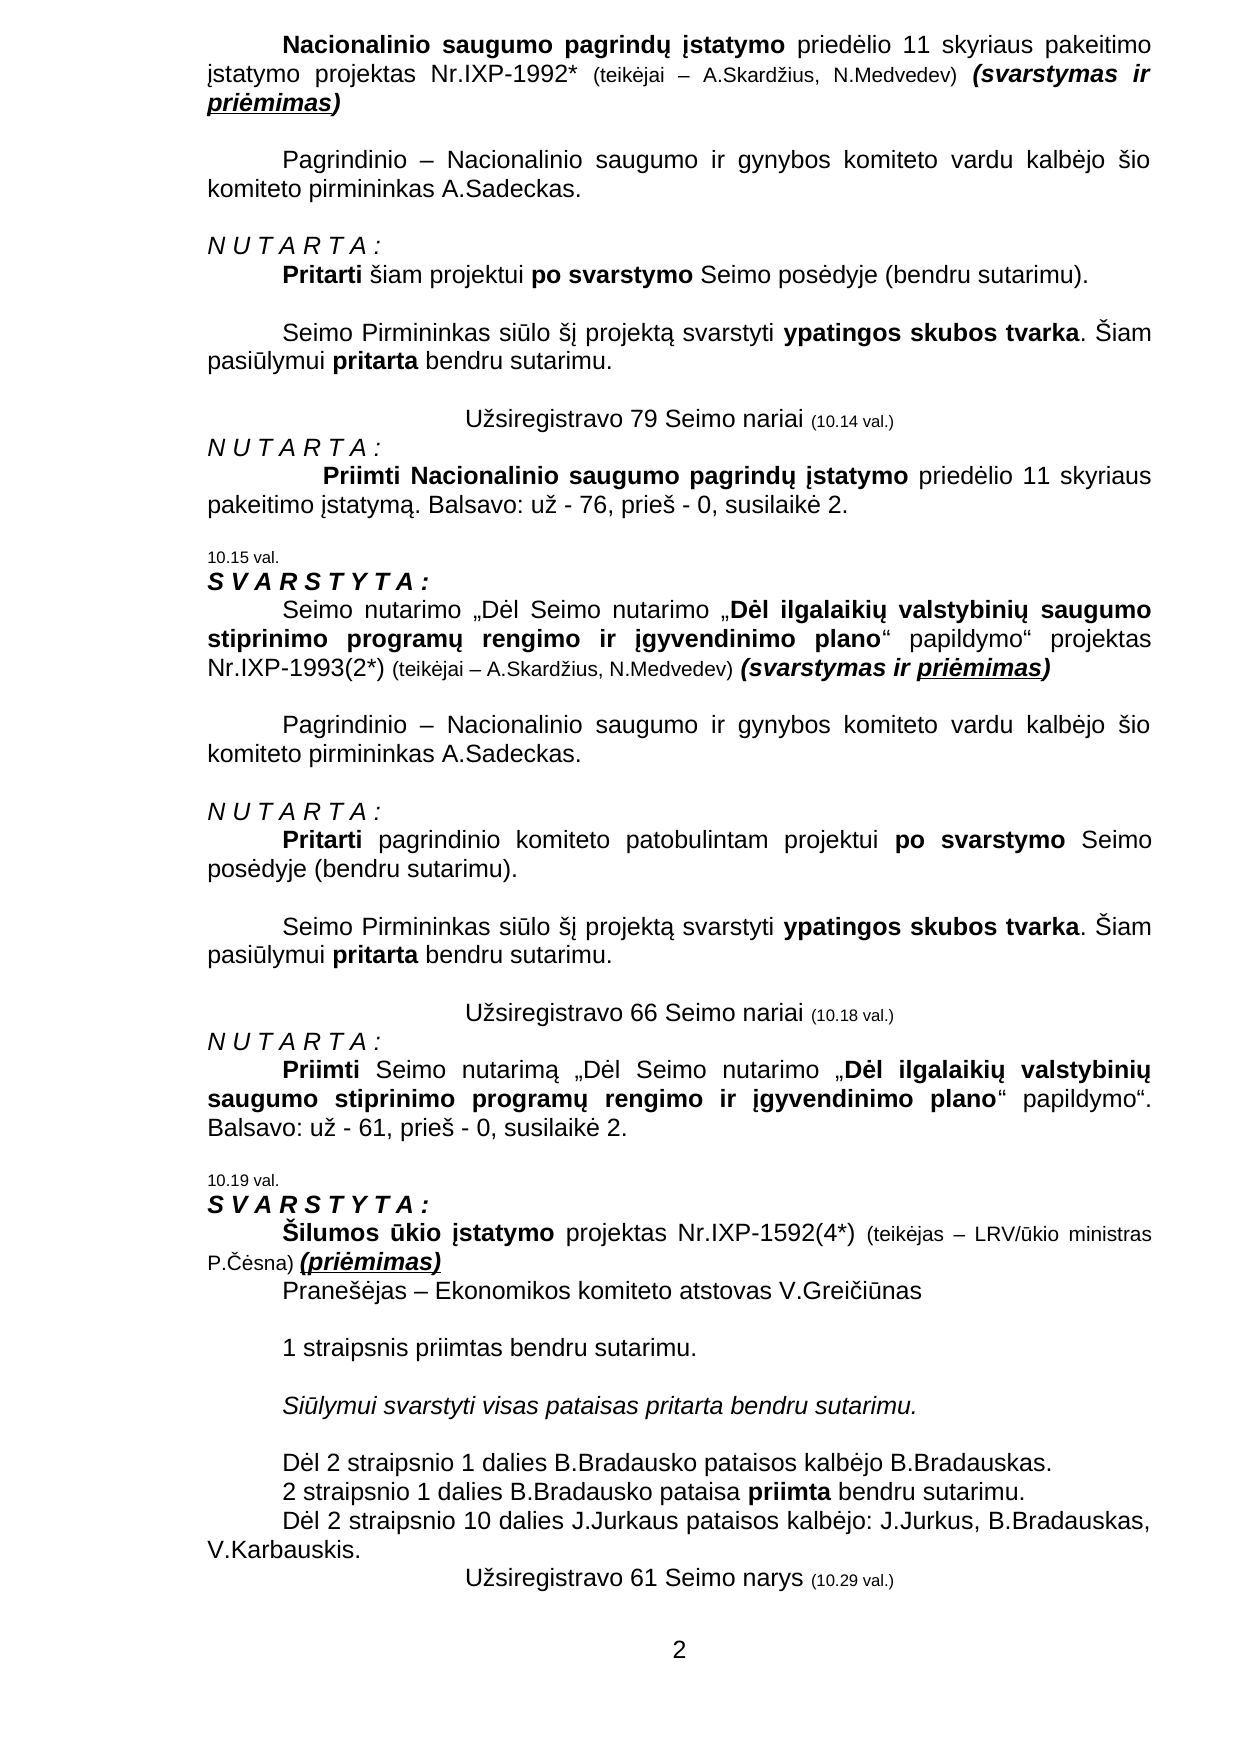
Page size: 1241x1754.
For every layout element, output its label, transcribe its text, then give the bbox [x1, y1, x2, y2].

text S V A R S T Y T A : [207, 1189, 1152, 1218]
text 1 straipsnis priimtas bendru sutarimu. [207, 1333, 1152, 1362]
text N U T A R T A : [207, 231, 1152, 260]
text Seimo Pirmininkas siūlo šį projektą svarstyti ypatingos skubos tvarka. Šiam pasiūlymui pritarta bendru sutarimu. [207, 317, 1152, 375]
text 10.19 val. [207, 1170, 1152, 1189]
text Seimo Pirmininkas siūlo šį projektą svarstyti ypatingos skubos tvarka. Šiam pasiūlymui pritarta bendru sutarimu. [207, 912, 1152, 969]
text Pranešėjas – Ekonomikos komiteto atstovas V.Greičiūnas [207, 1276, 1152, 1304]
text N U T A R T A : [207, 432, 1152, 461]
text Dėl 2 straipsnio 10 dalies J.Jurkaus pataisos kalbėjo: J.Jurkus, B.Bradauskas, V.Karbauskis. [207, 1506, 1152, 1563]
text S V A R S T Y T A : [207, 567, 1152, 595]
text Siūlymui svarstyti visas pataisas pritarta bendru sutarimu. [207, 1391, 1152, 1419]
text Pagrindinio – Nacionalinio saugumo ir gynybos komiteto vardu kalbėjo šio komiteto pirmininkas A.Sadeckas. [207, 145, 1152, 202]
text Pritarti šiam projektui po svarstymo Seimo posėdyje (bendru sutarimu). [207, 260, 1152, 289]
text Seimo nutarimo „Dėl Seimo nutarimo „Dėl ilgalaikių valstybinių saugumo stiprinimo programų rengimo ir įgyvendinimo plano“ papildymo“ projektas Nr.IXP-1993(2*) (teikėjai – A.Skardžius, N.Medvedev) (svarstymas ir priėmimas) [207, 595, 1152, 682]
text N U T A R T A : [207, 1027, 1152, 1055]
text Pagrindinio – Nacionalinio saugumo ir gynybos komiteto vardu kalbėjo šio komiteto pirmininkas A.Sadeckas. [207, 710, 1152, 768]
text Priimti Seimo nutarimą „Dėl Seimo nutarimo „Dėl ilgalaikių valstybinių saugumo stiprinimo programų rengimo ir įgyvendinimo plano“ papildymo“. Balsavo: už - 61, prieš - 0, susilaikė 2. [207, 1055, 1152, 1142]
text Pritarti pagrindinio komiteto patobulintam projektui po svarstymo Seimo posėdyje (bendru sutarimu). [207, 825, 1152, 883]
text Nacionalinio saugumo pagrindų įstatymo priedėlio 11 skyriaus pakeitimo įstatymo projektas Nr.IXP-1992* (teikėjai – A.Skardžius, N.Medvedev) (svarstymas ir priėmimas) [207, 30, 1152, 116]
text Dėl 2 straipsnio 1 dalies B.Bradausko pataisos kalbėjo B.Bradauskas. [207, 1448, 1152, 1477]
text 2 straipsnio 1 dalies B.Bradausko pataisa priimta bendru sutarimu. [207, 1477, 1152, 1506]
text Užsiregistravo 79 Seimo nariai (10.14 val.) [207, 404, 1152, 432]
text Užsiregistravo 61 Seimo narys (10.29 val.) [207, 1563, 1152, 1592]
text 10.15 val. [207, 547, 1152, 567]
text N U T A R T A : [207, 797, 1152, 825]
text Užsiregistravo 66 Seimo nariai (10.18 val.) [207, 998, 1152, 1027]
text Šilumos ūkio įstatymo projektas Nr.IXP-1592(4*) (teikėjas – LRV/ūkio ministras P.Čėsna) (priėmimas) [207, 1218, 1152, 1276]
text Priimti Nacionalinio saugumo pagrindų įstatymo priedėlio 11 skyriaus pakeitimo įstatymą. Balsavo: už - 76, prieš - 0, susilaikė 2. [207, 461, 1152, 519]
